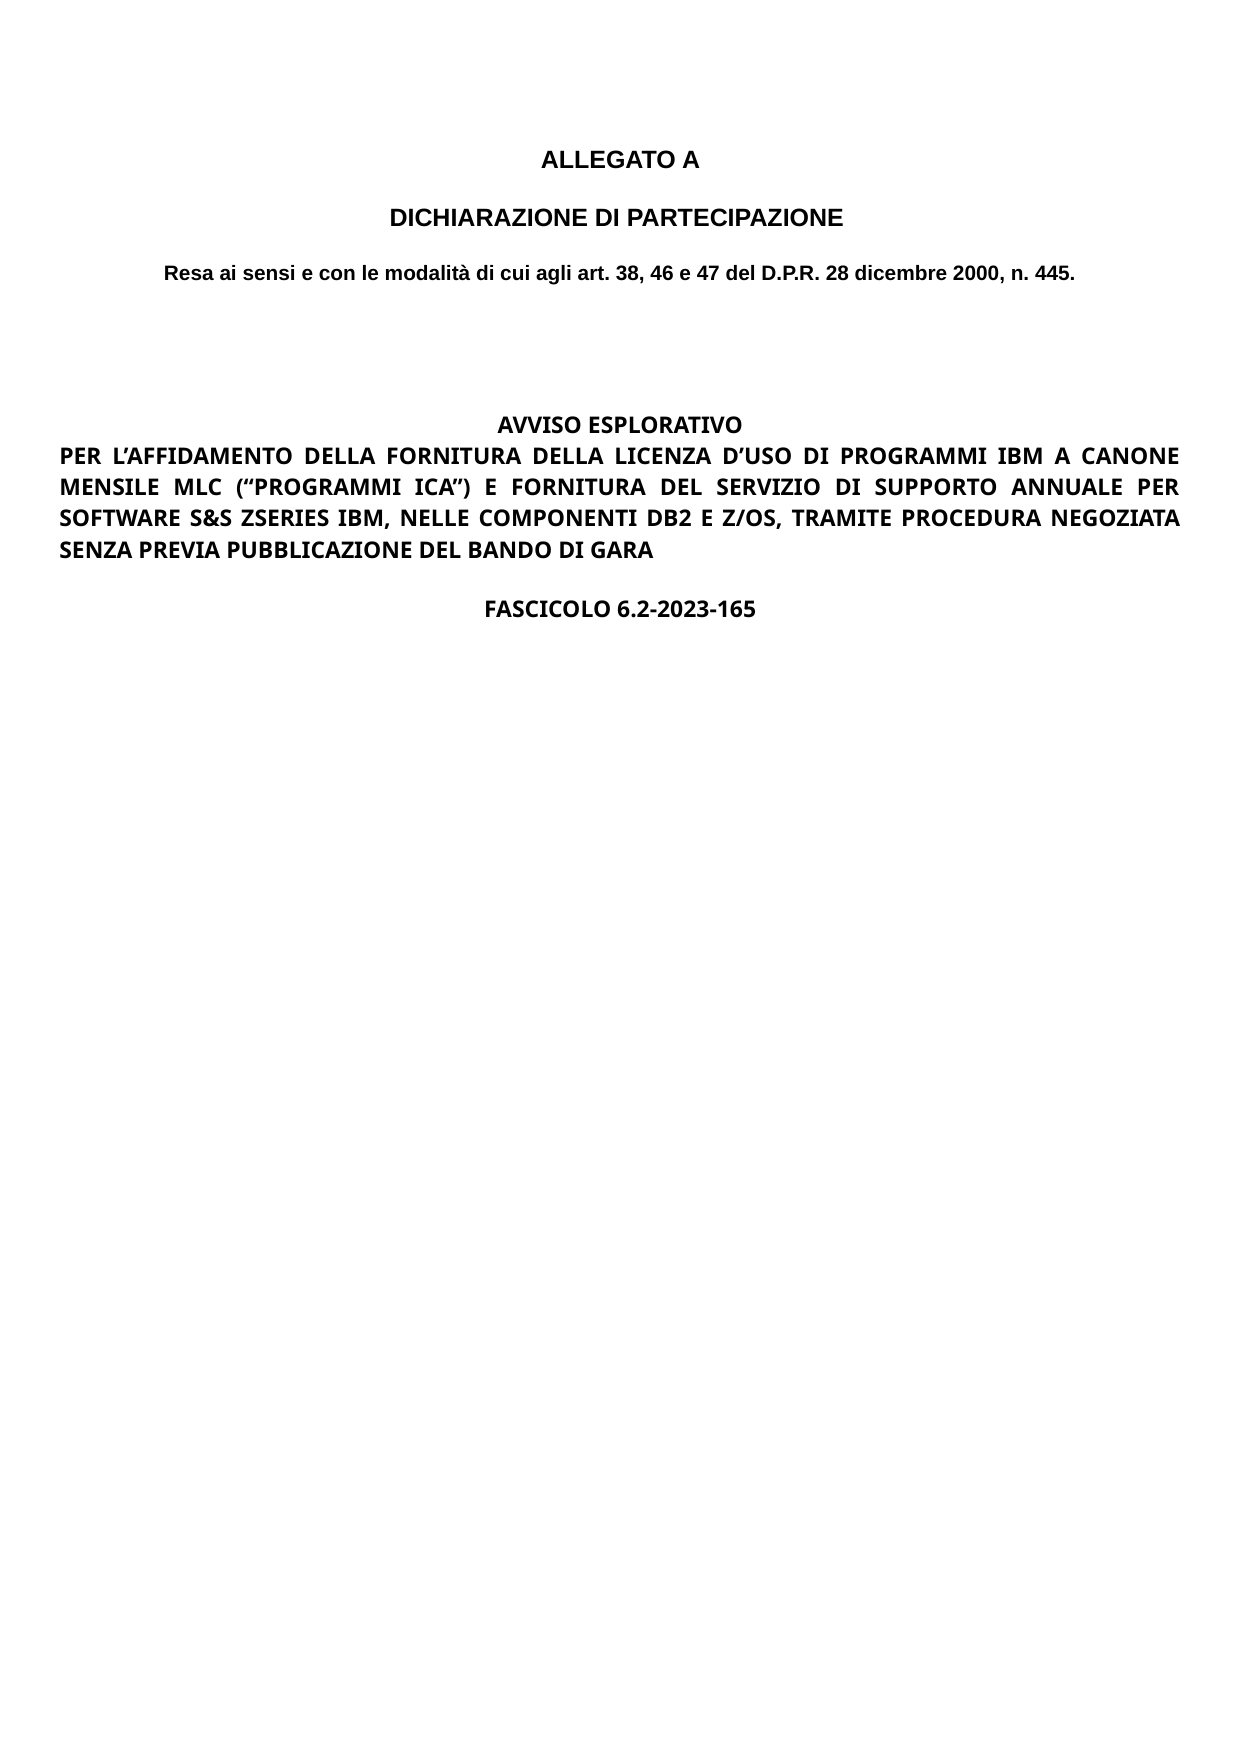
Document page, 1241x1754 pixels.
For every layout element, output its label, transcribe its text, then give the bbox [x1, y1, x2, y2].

text PER L’AFFIDAMENTO DELLA FORNITURA DELLA LICENZA D’USO DI PROGRAMMI IBM A CANONE MENSILE MLC (“PROGRAMMI ICA”) E FORNITURA DEL SERVIZIO DI SUPPORTO ANNUALE PER SOFTWARE S&S ZSERIES IBM, NELLE COMPONENTI DB2 E Z/OS, TRAMITE PROCEDURA NEGOZIATA SENZA PREVIA PUBBLICAZIONE DEL BANDO DI GARA [59, 440, 1181, 565]
text DICHIARAZIONE DI PARTECIPAZIONE [59, 203, 1181, 232]
text AVVISO ESPLORATIVO [59, 408, 1181, 440]
text Resa ai sensi e con le modalità di cui agli art. 38, 46 e 47 del D.P.R. 28 dicembre 2000, n. 445. [59, 260, 1181, 284]
text FASCICOLO 6.2-2023-165 [59, 593, 1181, 624]
text ALLEGATO A [59, 145, 1181, 174]
